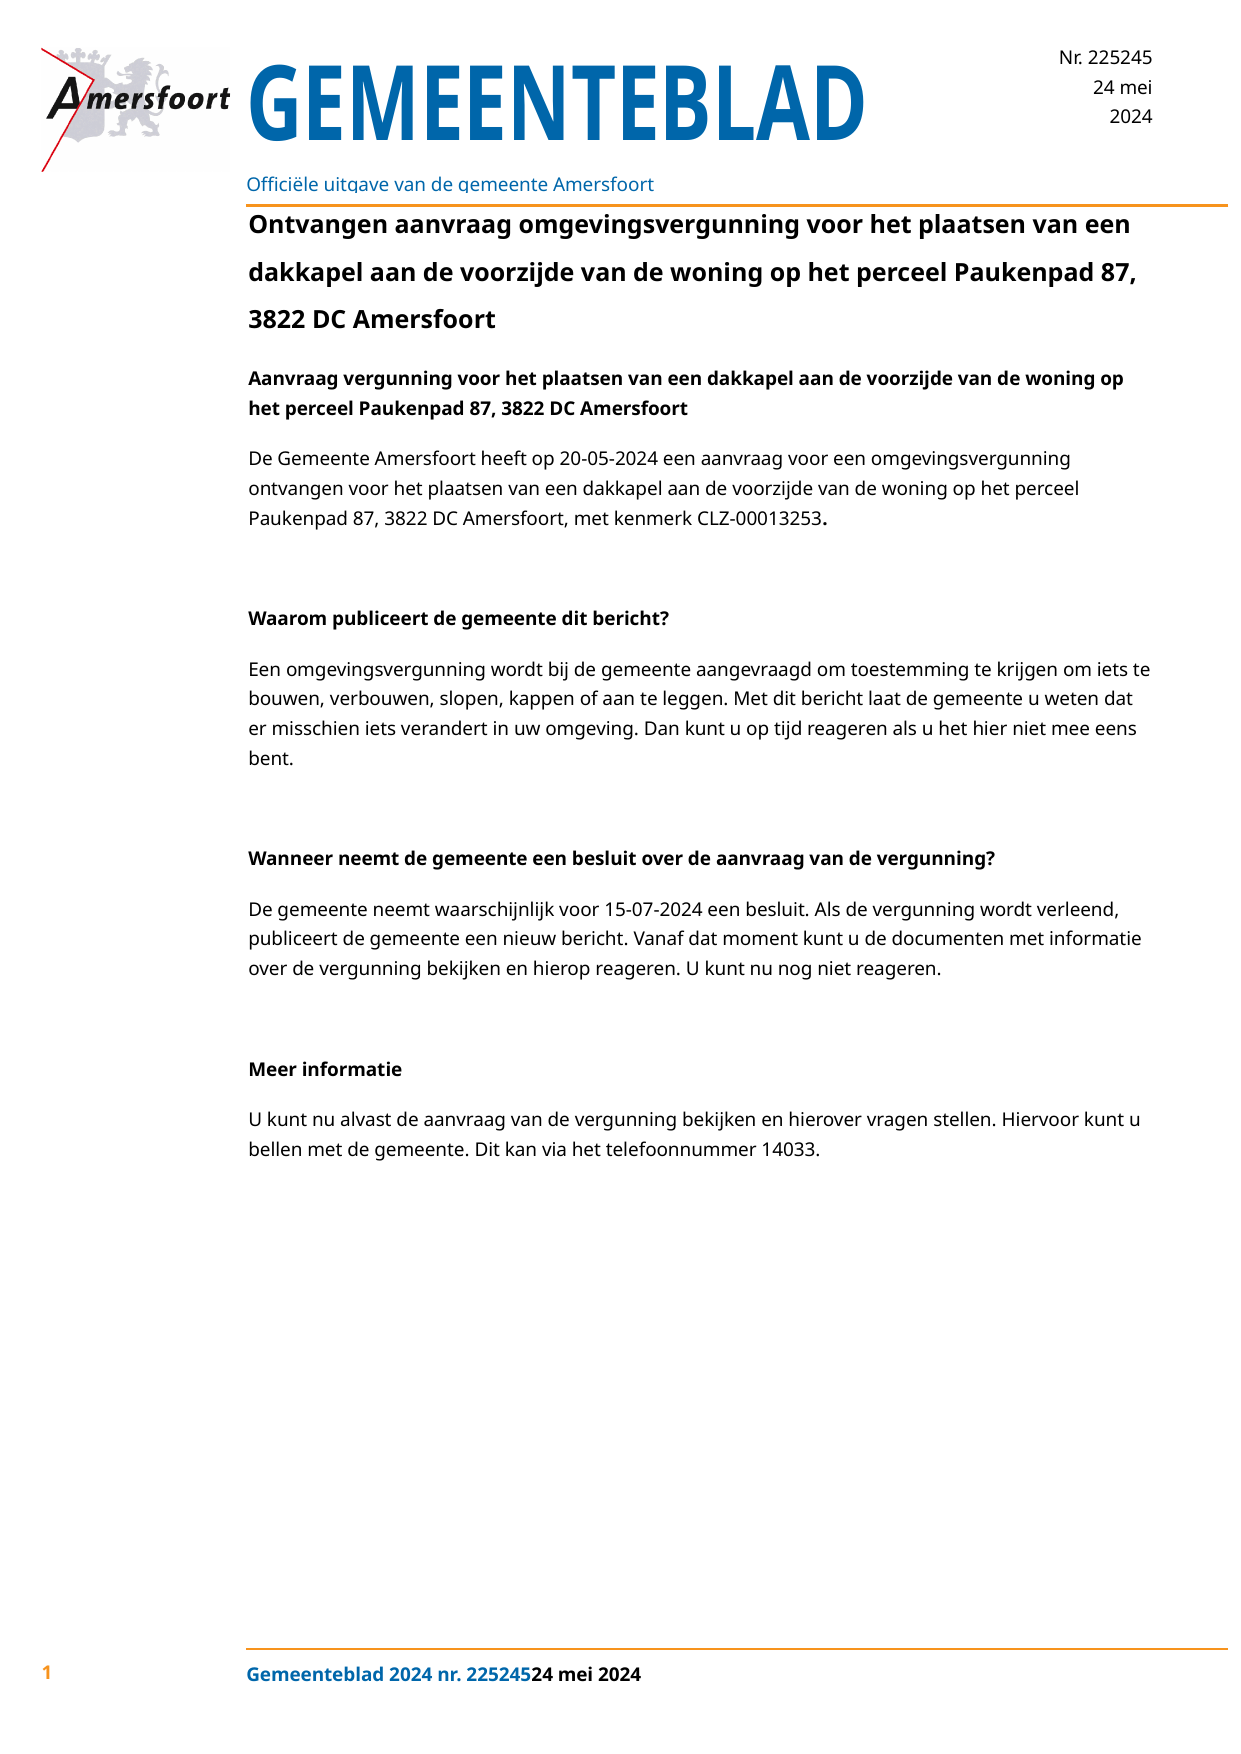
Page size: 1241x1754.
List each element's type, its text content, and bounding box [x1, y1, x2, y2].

text Meer informatie [248, 1056, 1152, 1082]
text De Gemeente Amersfoort heeft op 20-05-2024 een aanvraag voor een omgevingsvergunning ontvangen voor het plaatsen van een dakkapel aan de voorzijde van de woning op het perceel Paukenpad 87, 3822 DC Amersfoort, met kenmerk CLZ-00013253. [248, 446, 1152, 530]
text Aanvraag vergunning voor het plaatsen van een dakkapel aan de voorzijde van de woning op het perceel Paukenpad 87, 3822 DC Amersfoort [248, 366, 1152, 421]
picture [41, 47, 231, 172]
text De gemeente neemt waarschijnlijk voor 15-07-2024 een besluit. Als de vergunning wordt verleend, publiceert de gemeente een nieuw bericht. Vanaf dat moment kunt u de documenten met informatie over de vergunning bekijken en hierop reageren. U kunt nu nog niet reageren. [248, 896, 1152, 981]
text Wanneer neemt de gemeente een besluit over de aanvraag van de vergunning? [248, 846, 1152, 871]
text Ontvangen aanvraag omgevingsvergunning voor het plaatsen van een dakkapel aan de voorzijde van de woning op het perceel Paukenpad 87, 3822 DC Amersfoort [248, 207, 1152, 336]
text U kunt nu alvast de aanvraag van de vergunning bekijken en hierover vragen stellen. Hiervoor kunt u bellen met de gemeente. Dit kan via het telefoonnummer 14033. [248, 1106, 1152, 1162]
text Een omgevingsvergunning wordt bij de gemeente aangevraagd om toestemming te krijgen om iets te bouwen, verbouwen, slopen, kappen of aan te leggen. Met dit bericht laat de gemeente u weten dat er misschien iets verandert in uw omgeving. Dan kunt u op tijd reageren als u het hier niet mee eens bent. [248, 656, 1152, 770]
text Waarom publiceert de gemeente dit bericht? [248, 606, 1152, 631]
